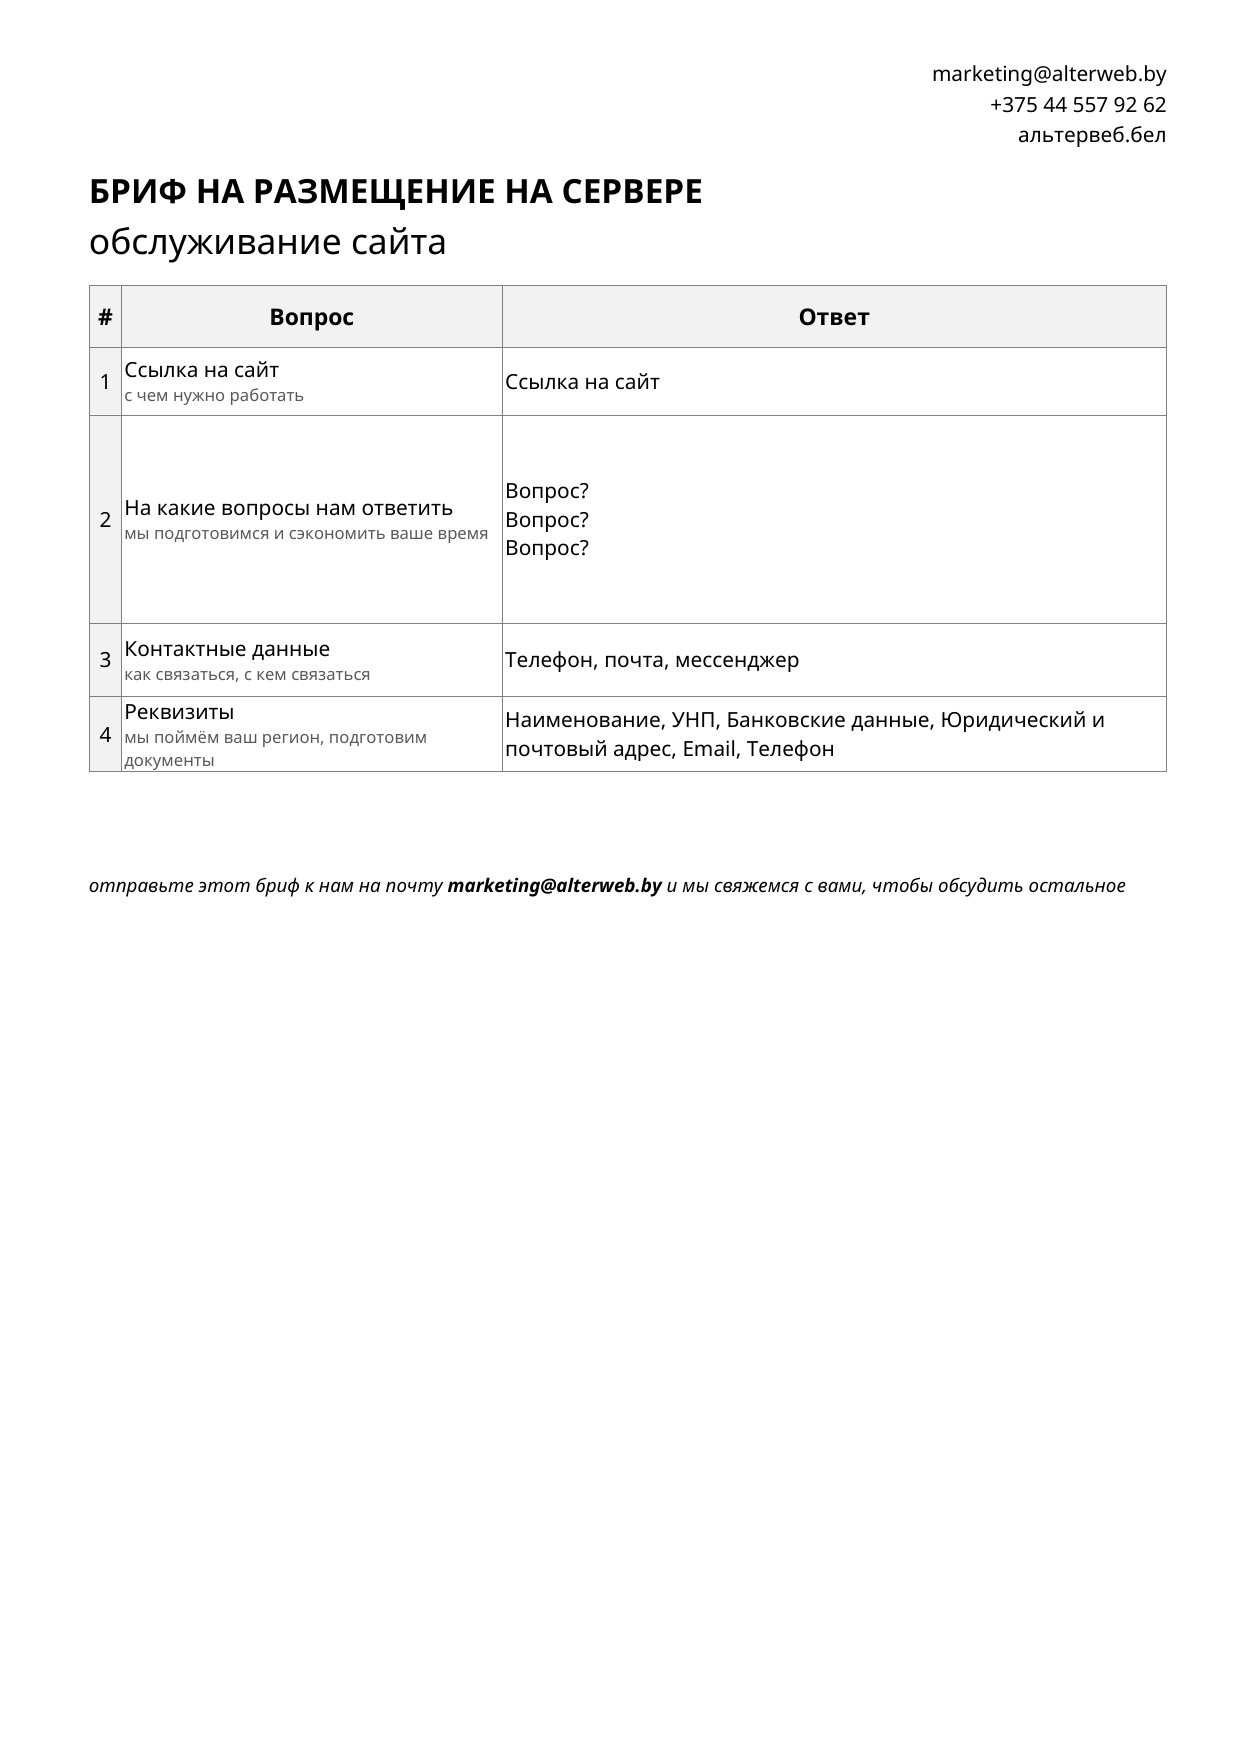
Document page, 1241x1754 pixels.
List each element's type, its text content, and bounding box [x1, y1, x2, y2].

table_cell 4 [90, 697, 121, 771]
text БРИФ НА РАЗМЕЩЕНИЕ НА СЕРВЕРЕ [89, 168, 1167, 213]
table_cell 3 [90, 624, 121, 696]
table_cell Реквизиты мы поймём ваш регион, подготовим документы [122, 697, 502, 771]
table_header # [90, 286, 121, 347]
table_header Ответ [503, 286, 1166, 347]
text обслуживание сайта [89, 217, 1167, 265]
text отправьте этот бриф к нам на почту marketing@alterweb.by и мы свяжемся с вами, чтобы обсудить остальное [89, 873, 1167, 898]
table_header Вопрос [122, 286, 502, 347]
table_cell 2 [90, 416, 121, 623]
text marketing@alterweb.by +375 44 557 92 62 альтервеб.бел [89, 59, 1167, 149]
table_cell Контактные данные как связаться, с кем связаться [122, 624, 502, 696]
table_cell Наименование, УНП, Банковские данные, Юридический и почтовый адрес, Email, Телефон [503, 697, 1166, 771]
table_cell Ссылка на сайт [503, 348, 1166, 414]
table_cell Телефон, почта, мессенджер [503, 624, 1166, 696]
table_cell Ссылка на сайт с чем нужно работать [122, 348, 502, 414]
table_cell Вопрос? Вопрос? Вопрос? [503, 416, 1166, 623]
table_cell 1 [90, 348, 121, 414]
table_cell На какие вопросы нам ответить мы подготовимся и сэкономить ваше время [122, 416, 502, 623]
